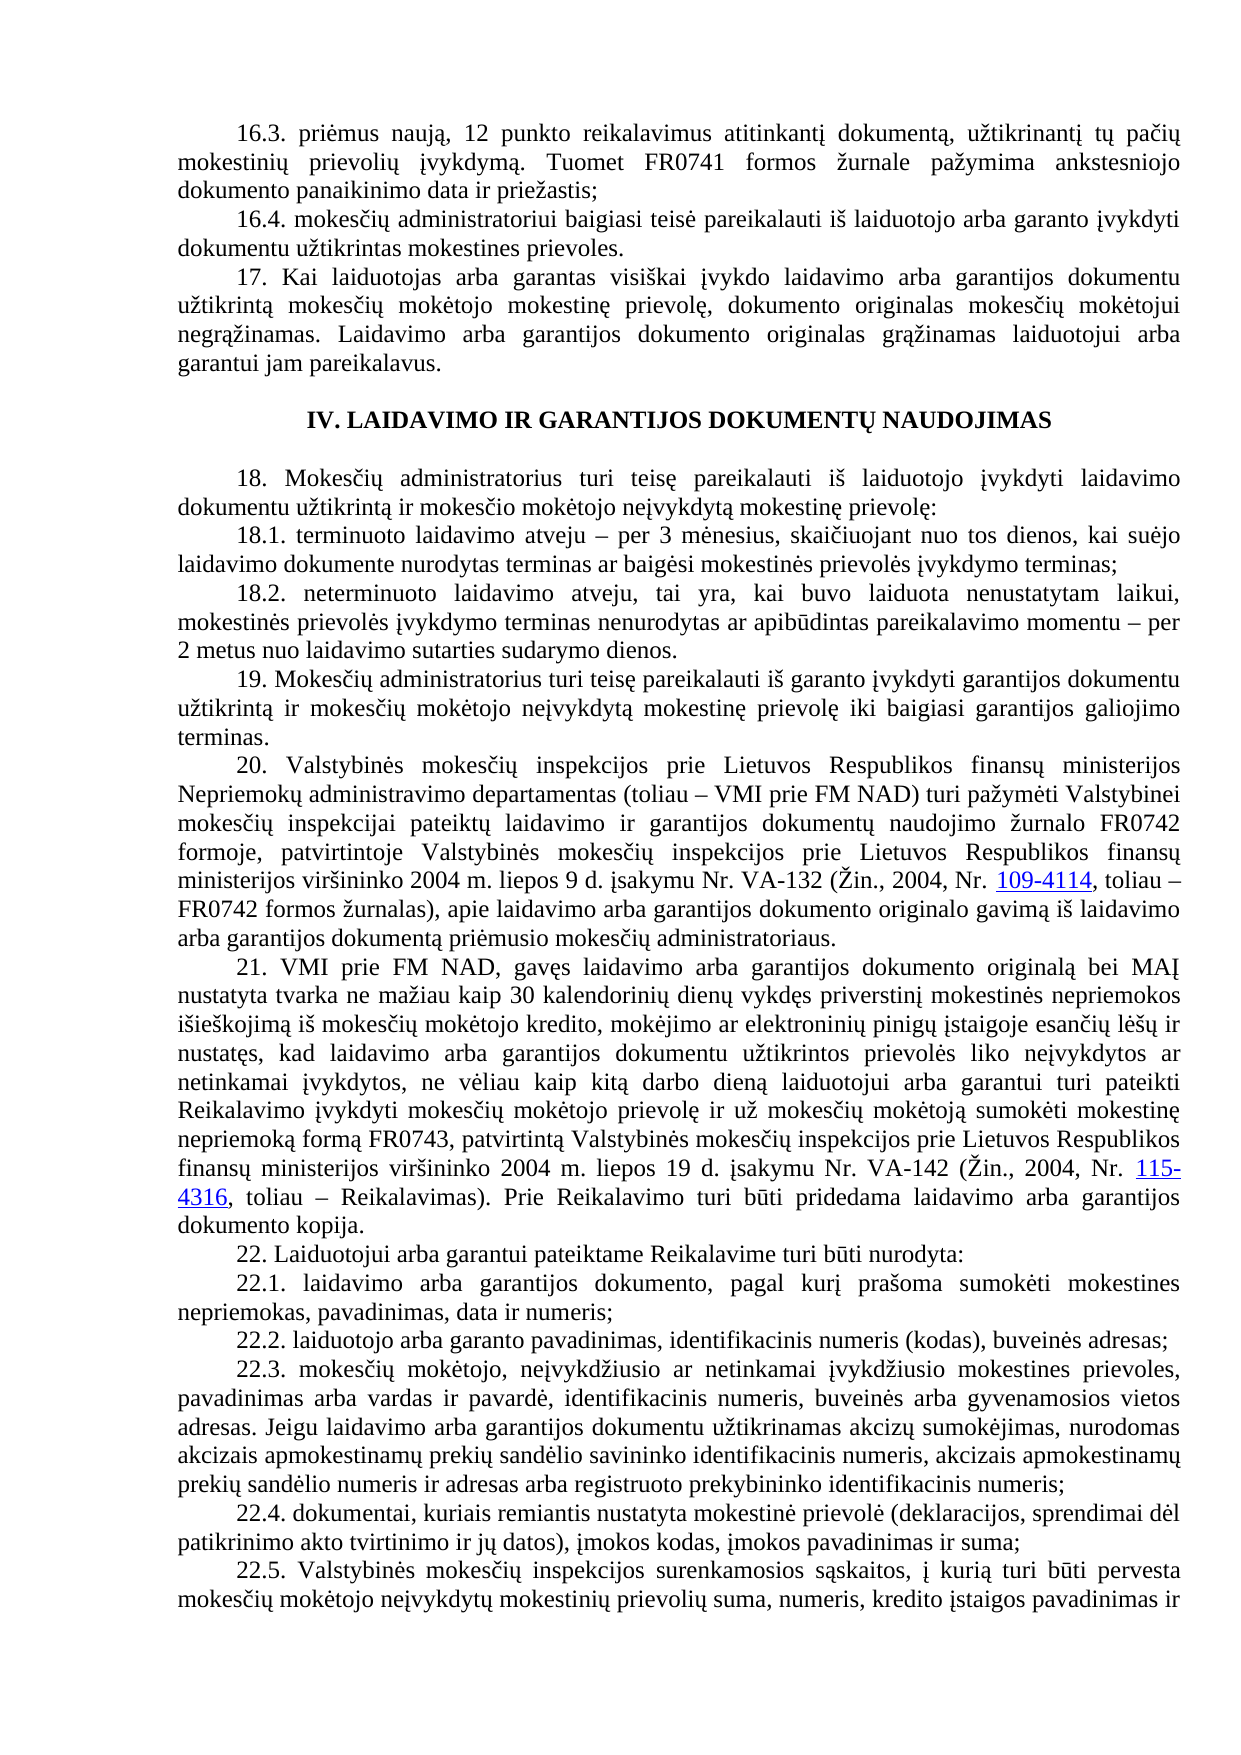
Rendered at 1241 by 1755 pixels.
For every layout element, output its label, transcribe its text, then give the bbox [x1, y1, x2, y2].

text 18.1. terminuoto laidavimo atveju – per 3 mėnesius, skaičiuojant nuo tos dienos, kai suėjo laidavimo dokumente nurodytas terminas ar baigėsi mokestinės prievolės įvykdymo terminas; [177, 521, 1181, 578]
text IV. LAIDAVIMO IR GARANTIJOS DOKUMENTŲ NAUDOJIMAS [177, 406, 1181, 434]
text 17. Kai laiduotojas arba garantas visiškai įvykdo laidavimo arba garantijos dokumentu užtikrintą mokesčių mokėtojo mokestinę prievolę, dokumento originalas mokesčių mokėtojui negrąžinamas. Laidavimo arba garantijos dokumento originalas grąžinamas laiduotojui arba garantui jam pareikalavus. [177, 262, 1181, 377]
text 18.2. neterminuoto laidavimo atveju, tai yra, kai buvo laiduota nenustatytam laikui, mokestinės prievolės įvykdymo terminas nenurodytas ar apibūdintas pareikalavimo momentu – per 2 metus nuo laidavimo sutarties sudarymo dienos. [177, 578, 1181, 664]
text 22.4. dokumentai, kuriais remiantis nustatyta mokestinė prievolė (deklaracijos, sprendimai dėl patikrinimo akto tvirtinimo ir jų datos), įmokos kodas, įmokos pavadinimas ir suma; [177, 1498, 1181, 1556]
text 16.3. priėmus naują, 12 punkto reikalavimus atitinkantį dokumentą, užtikrinantį tų pačių mokestinių prievolių įvykdymą. Tuomet FR0741 formos žurnale pažymima ankstesniojo dokumento panaikinimo data ir priežastis; [177, 118, 1181, 204]
text 19. Mokesčių administratorius turi teisę pareikalauti iš garanto įvykdyti garantijos dokumentu užtikrintą ir mokesčių mokėtojo neįvykdytą mokestinę prievolę iki baigiasi garantijos galiojimo terminas. [177, 664, 1181, 751]
text 22. Laiduotojui arba garantui pateiktame Reikalavime turi būti nurodyta: [177, 1239, 1181, 1268]
text 22.5. Valstybinės mokesčių inspekcijos surenkamosios sąskaitos, į kurią turi būti pervesta mokesčių mokėtojo neįvykdytų mokestinių prievolių suma, numeris, kredito įstaigos pavadinimas ir [177, 1556, 1181, 1613]
text 22.2. laiduotojo arba garanto pavadinimas, identifikacinis numeris (kodas), buveinės adresas; [177, 1326, 1181, 1354]
text 18. Mokesčių administratorius turi teisę pareikalauti iš laiduotojo įvykdyti laidavimo dokumentu užtikrintą ir mokesčio mokėtojo neįvykdytą mokestinę prievolę: [177, 463, 1181, 521]
text 22.1. laidavimo arba garantijos dokumento, pagal kurį prašoma sumokėti mokestines nepriemokas, pavadinimas, data ir numeris; [177, 1268, 1181, 1326]
text 22.3. mokesčių mokėtojo, neįvykdžiusio ar netinkamai įvykdžiusio mokestines prievoles, pavadinimas arba vardas ir pavardė, identifikacinis numeris, buveinės arba gyvenamosios vietos adresas. Jeigu laidavimo arba garantijos dokumentu užtikrinamas akcizų sumokėjimas, nurodomas akcizais apmokestinamų prekių sandėlio savininko identifikacinis numeris, akcizais apmokestinamų prekių sandėlio numeris ir adresas arba registruoto prekybininko identifikacinis numeris; [177, 1354, 1181, 1498]
text 20. Valstybinės mokesčių inspekcijos prie Lietuvos Respublikos finansų ministerijos Nepriemokų administravimo departamentas (toliau – VMI prie FM NAD) turi pažymėti Valstybinei mokesčių inspekcijai pateiktų laidavimo ir garantijos dokumentų naudojimo žurnalo FR0742 formoje, patvirtintoje Valstybinės mokesčių inspekcijos prie Lietuvos Respublikos finansų ministerijos viršininko 2004 m. liepos 9 d. įsakymu Nr. VA-132 (Žin., 2004, Nr. 109-4114, toliau – FR0742 formos žurnalas), apie laidavimo arba garantijos dokumento originalo gavimą iš laidavimo arba garantijos dokumentą priėmusio mokesčių administratoriaus. [177, 751, 1181, 952]
text 21. VMI prie FM NAD, gavęs laidavimo arba garantijos dokumento originalą bei MAĮ nustatyta tvarka ne mažiau kaip 30 kalendorinių dienų vykdęs priverstinį mokestinės nepriemokos išieškojimą iš mokesčių mokėtojo kredito, mokėjimo ar elektroninių pinigų įstaigoje esančių lėšų ir nustatęs, kad laidavimo arba garantijos dokumentu užtikrintos prievolės liko neįvykdytos ar netinkamai įvykdytos, ne vėliau kaip kitą darbo dieną laiduotojui arba garantui turi pateikti Reikalavimo įvykdyti mokesčių mokėtojo prievolę ir už mokesčių mokėtoją sumokėti mokestinę nepriemoką formą FR0743, patvirtintą Valstybinės mokesčių inspekcijos prie Lietuvos Respublikos finansų ministerijos viršininko 2004 m. liepos 19 d. įsakymu Nr. VA-142 (Žin., 2004, Nr. 115-4316, toliau – Reikalavimas). Prie Reikalavimo turi būti pridedama laidavimo arba garantijos dokumento kopija. [177, 952, 1181, 1239]
text 16.4. mokesčių administratoriui baigiasi teisė pareikalauti iš laiduotojo arba garanto įvykdyti dokumentu užtikrintas mokestines prievoles. [177, 204, 1181, 262]
